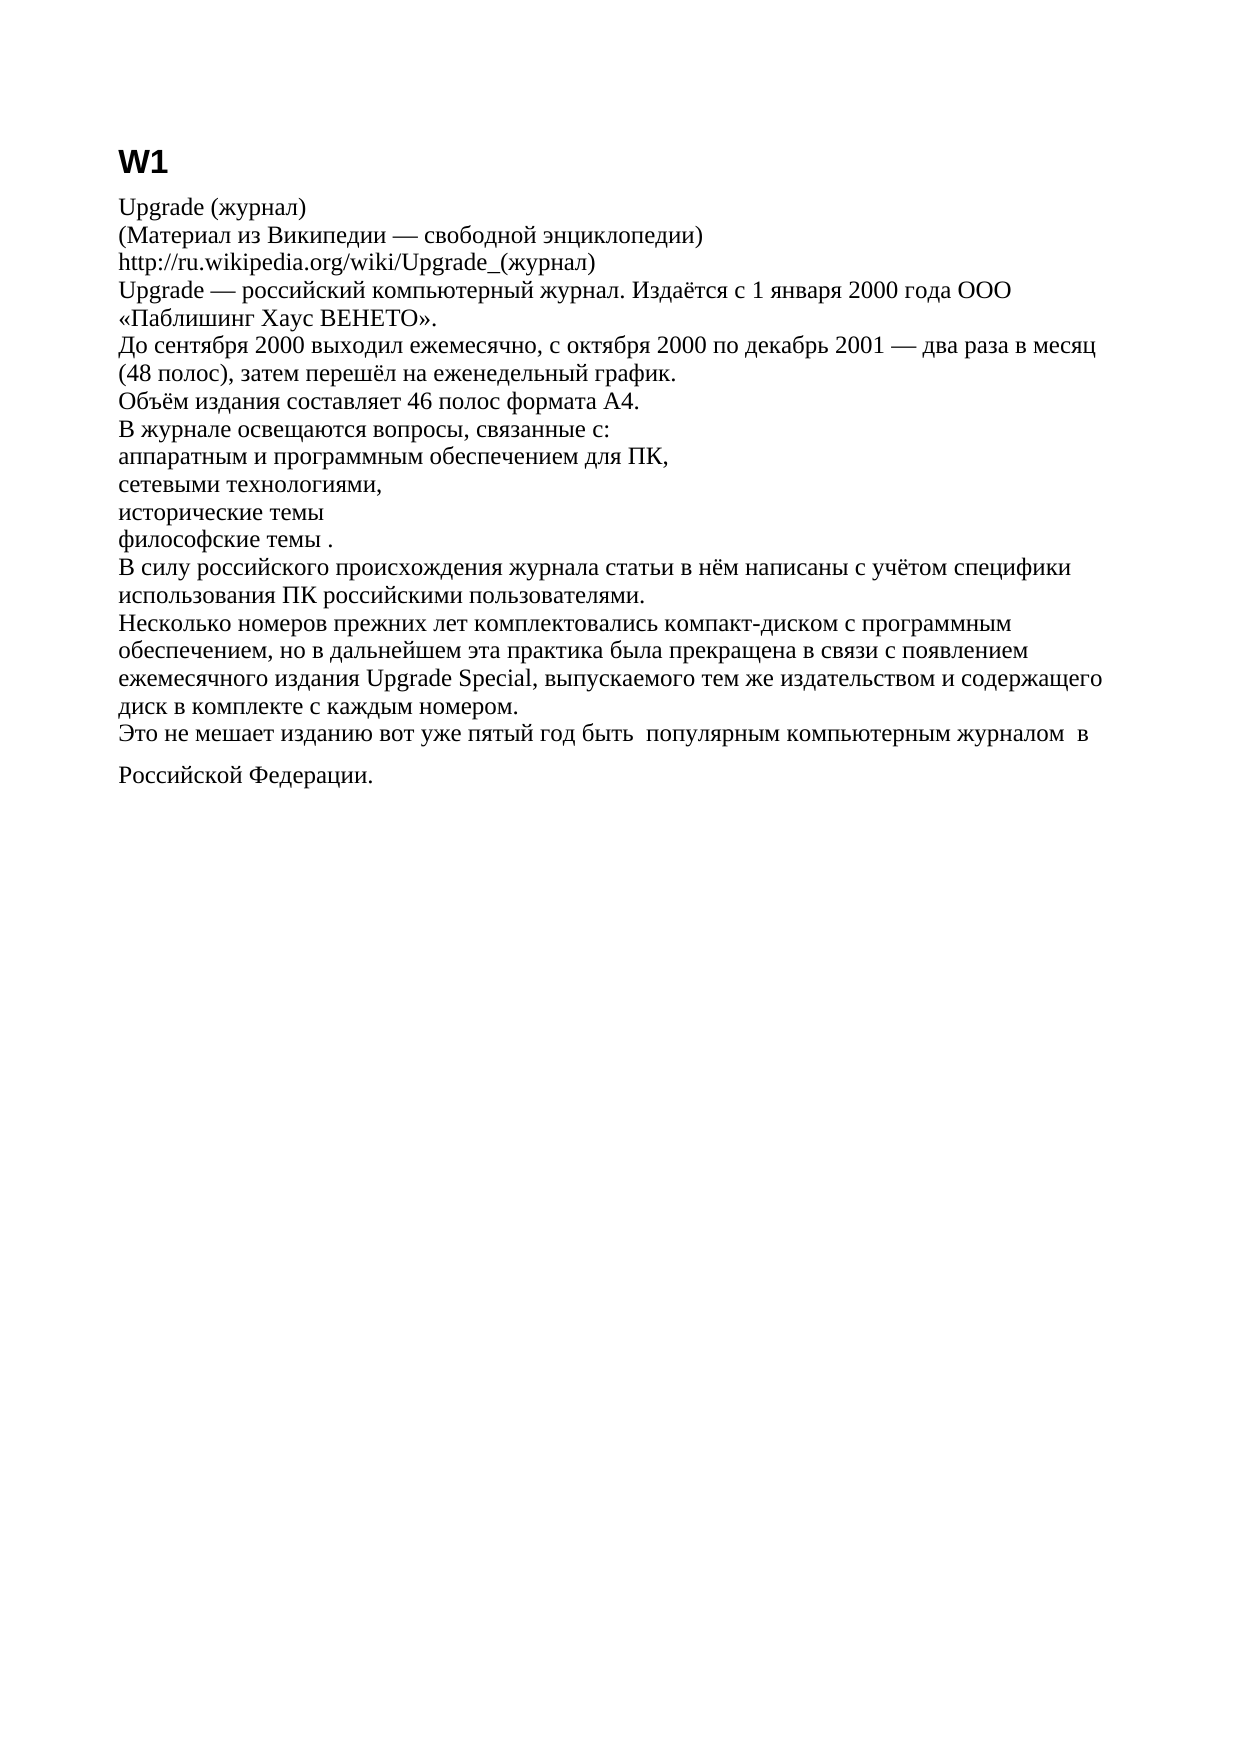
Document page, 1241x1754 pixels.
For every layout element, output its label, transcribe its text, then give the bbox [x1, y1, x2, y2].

text исторические темы [118, 498, 1122, 526]
text Upgrade — российский компьютерный журнал. Издаётся с 1 января 2000 года ООО «Паблишинг Хаус ВЕНЕТО». [118, 276, 1122, 332]
subtitle W1 [118, 143, 1122, 181]
text До сентября 2000 выходил ежемесячно, с октября 2000 по декабрь 2001 — два раза в месяц (48 полос), затем перешёл на еженедельный график. [118, 332, 1122, 387]
text http://ru.wikipedia.org/wiki/Upgrade_(журнал) [118, 248, 1122, 276]
text Upgrade (журнал) [118, 193, 1122, 221]
text философские темы . [118, 526, 1122, 553]
text Это не мешает изданию вот уже пятый год быть популярным компьютерным журналом в Российской Федерации. [118, 719, 1122, 789]
text Объём издания составляет 46 полос формата A4. [118, 387, 1122, 415]
text (Материал из Википедии — свободной энциклопедии) [118, 221, 1122, 248]
text Несколько номеров прежних лет комплектовались компакт-диском с программным обеспечением, но в дальнейшем эта практика была прекращена в связи с появлением ежемесячного издания Upgrade Special, выпускаемого тем же издательством и содержащего диск в комплекте с каждым номером. [118, 609, 1122, 719]
text В силу российского происхождения журнала статьи в нём написаны с учётом специфики использования ПК российскими пользователями. [118, 553, 1122, 609]
text аппаратным и программным обеспечением для ПК, [118, 442, 1122, 470]
text сетевыми технологиями, [118, 470, 1122, 498]
text В журнале освещаются вопросы, связанные с: [118, 415, 1122, 442]
